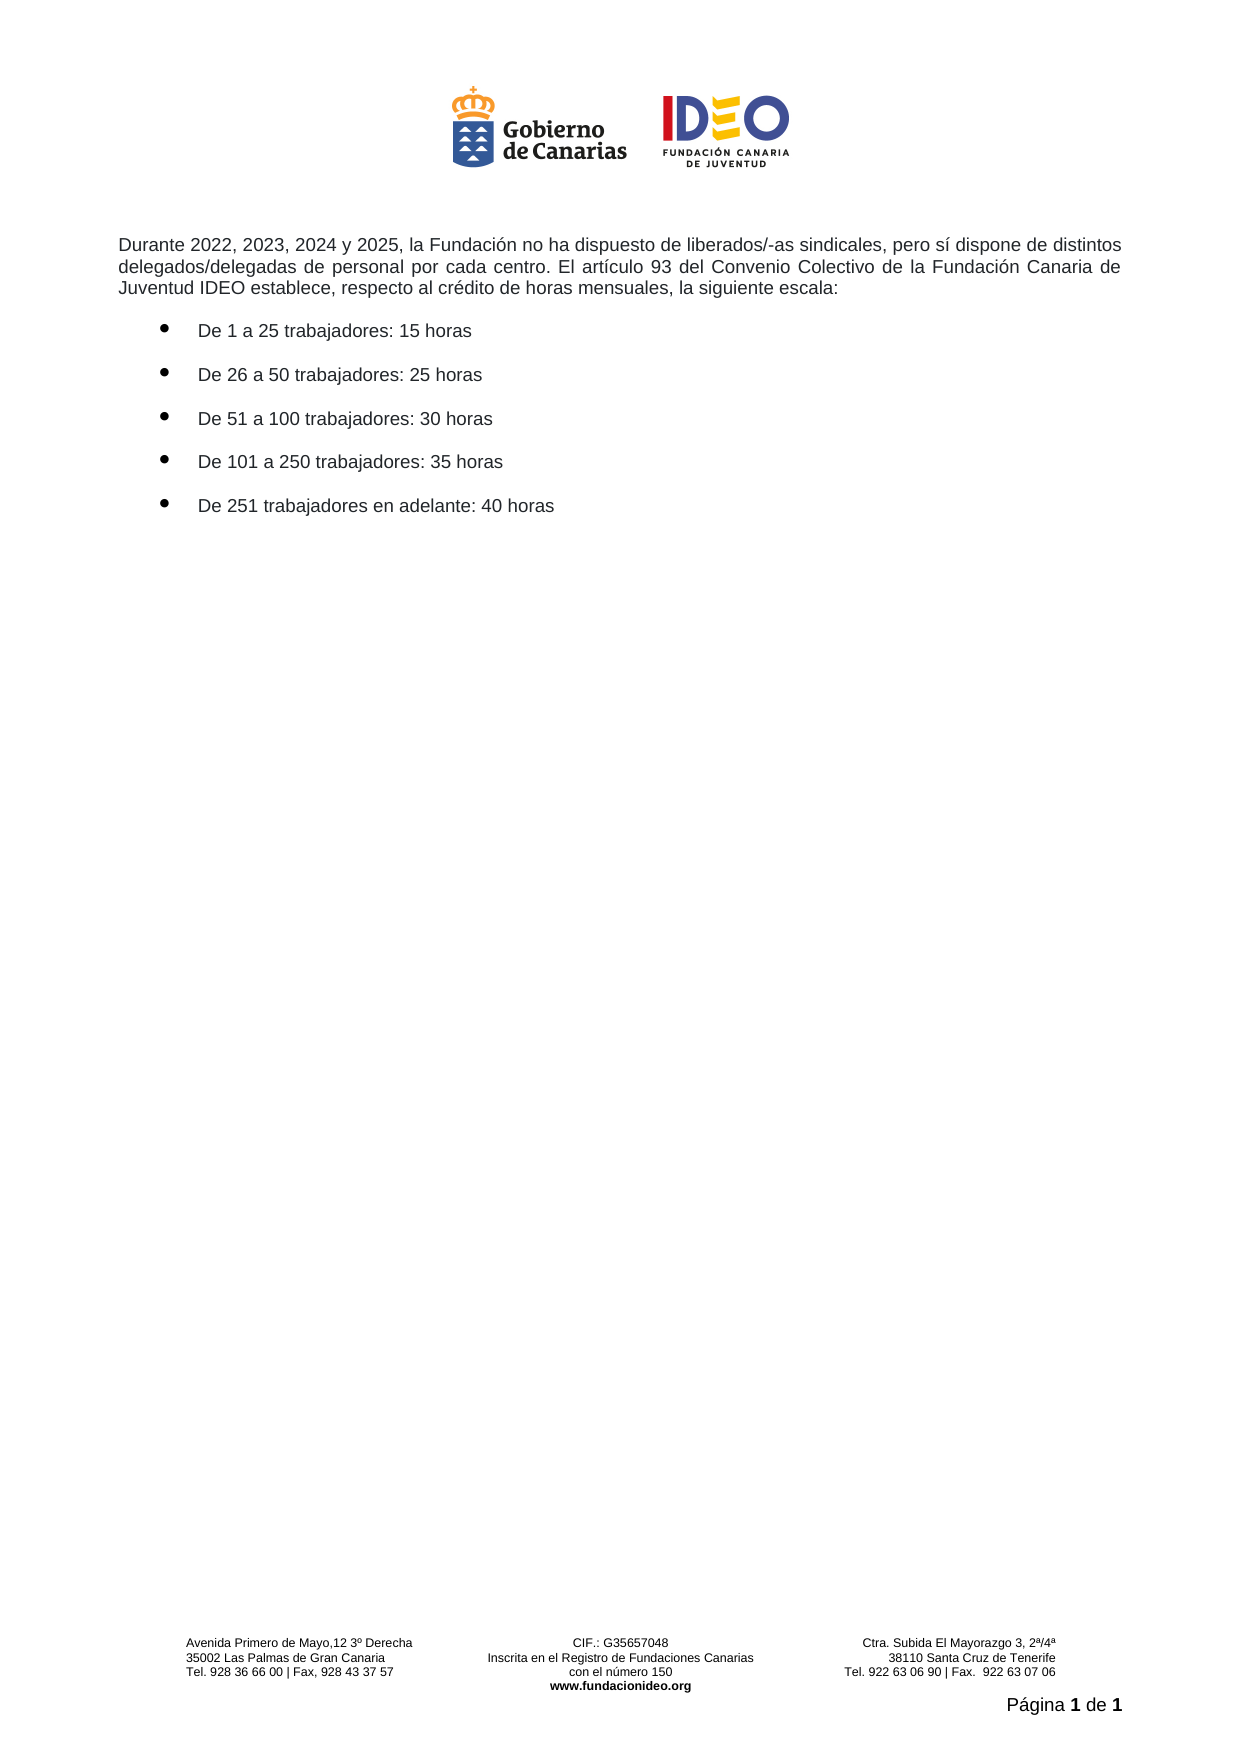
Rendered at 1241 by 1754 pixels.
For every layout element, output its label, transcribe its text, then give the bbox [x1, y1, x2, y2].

list De 101 a 250 trabajadores: 35 horas [160, 451, 1122, 474]
list De 26 a 50 trabajadores: 25 horas [160, 363, 1122, 386]
list De 1 a 25 trabajadores: 15 horas [160, 319, 1122, 343]
list De 51 a 100 trabajadores: 30 horas [160, 407, 1122, 430]
text Durante 2022, 2023, 2024 y 2025, la Fundación no ha dispuesto de liberados/-as sindicales, pero sí dispone de distintos delegados/delegadas de personal por cada centro. El artículo 93 del Convenio Colectivo de la Fundación Canaria de Juventud IDEO establece, respecto al crédito de horas mensuales, la siguiente escala: [118, 234, 1122, 299]
list De 251 trabajadores en adelante: 40 horas [160, 495, 1122, 518]
